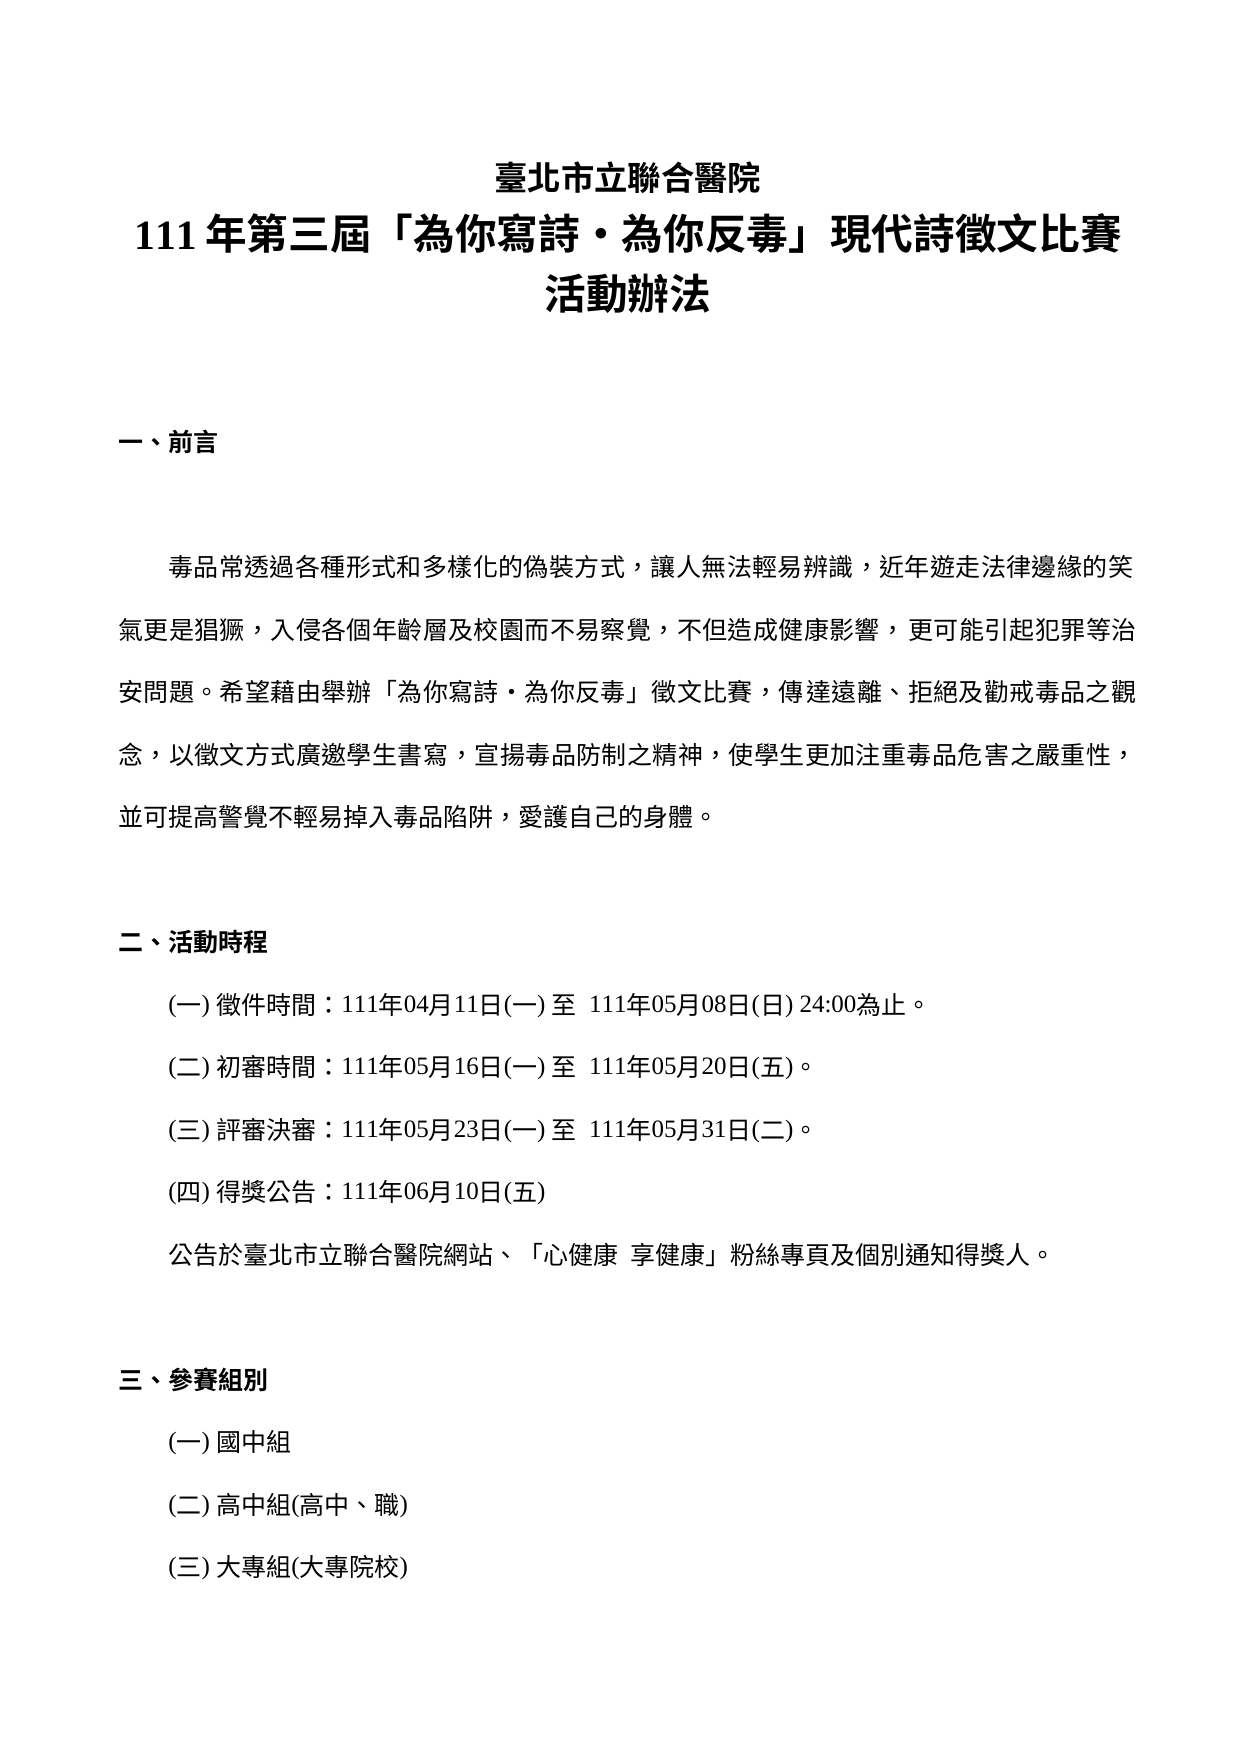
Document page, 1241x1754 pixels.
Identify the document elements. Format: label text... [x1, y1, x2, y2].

text (一) 徵件時間：111年04月11日(一) 至 111年05月08日(日) 24:00為止。 [168, 962, 1137, 1024]
text 三、參賽組別 [118, 1337, 1137, 1399]
text 公告於臺北市立聯合醫院網站、「心健康 享健康」粉絲專頁及個別通知得獎人。 [168, 1212, 1137, 1274]
text (三) 評審決審：111年05月23日(一) 至 111年05月31日(二)。 [168, 1087, 1137, 1149]
subtitle 111年第三屆「為你寫詩‧為你反毒」現代詩徵文比賽 [118, 201, 1137, 261]
text 臺北市立聯合醫院 [118, 149, 1137, 201]
subtitle 活動辦法 [118, 261, 1137, 322]
text 二、活動時程 [118, 899, 1137, 962]
text (四) 得獎公告：111年06月10日(五) [168, 1149, 1137, 1212]
text (一) 國中組 [168, 1399, 1137, 1462]
text (二) 高中組(高中、職) [168, 1462, 1137, 1524]
subtitle 一、前言 [118, 399, 1137, 462]
text (三) 大專組(大專院校) [168, 1524, 1137, 1587]
text (二) 初審時間：111年05月16日(一) 至 111年05月20日(五)。 [168, 1024, 1137, 1087]
text 毒品常透過各種形式和多樣化的偽裝方式，讓人無法輕易辨識，近年遊走法律邊緣的笑氣更是猖獗，入侵各個年齡層及校園而不易察覺，不但造成健康影響，更可能引起犯罪等治安問題。希望藉由舉辦「為你寫詩‧為你反毒」徵文比賽，傳達遠離、拒絕及勸戒毒品之觀念，以徵文方式廣邀學生書寫，宣揚毒品防制之精神，使學生更加注重毒品危害之嚴重性，並可提高警覺不輕易掉入毒品陷阱，愛護自己的身體。 [118, 524, 1137, 837]
